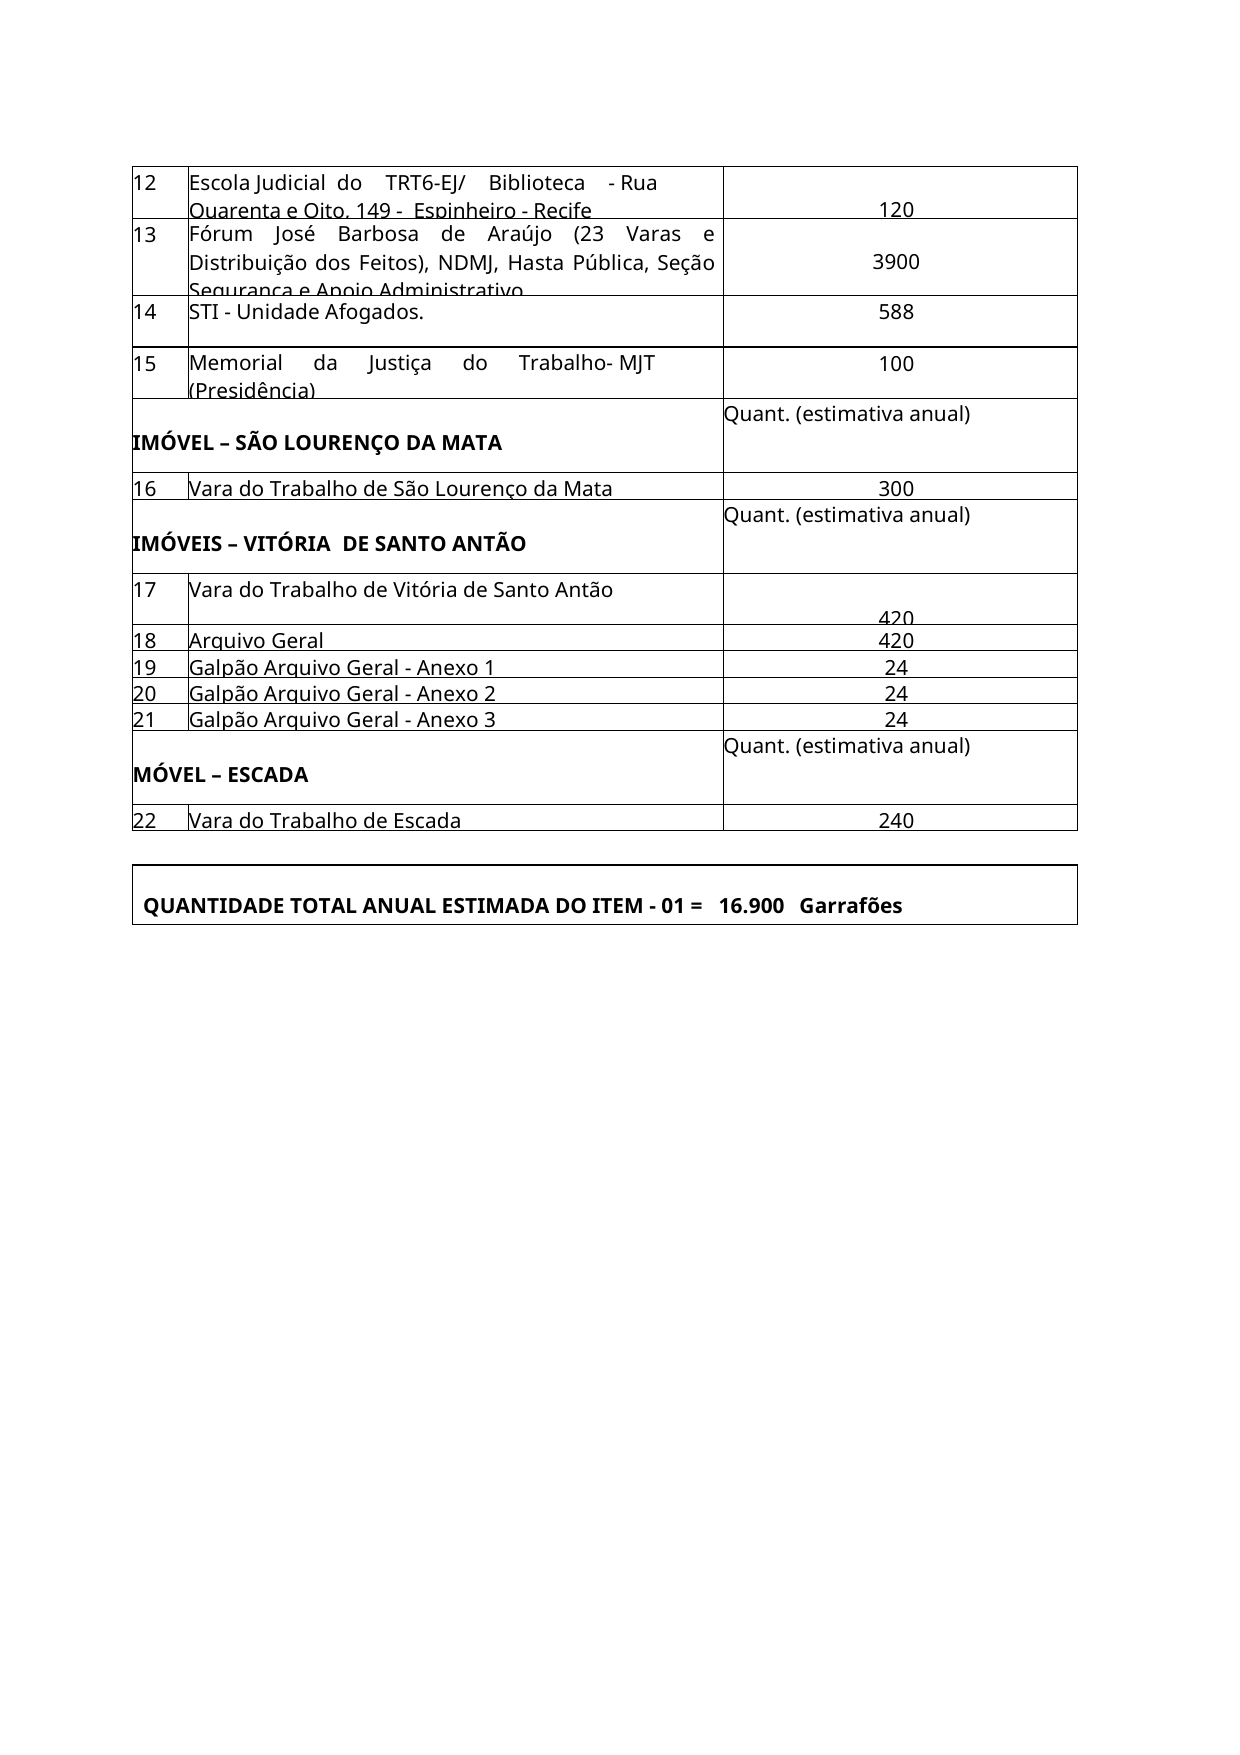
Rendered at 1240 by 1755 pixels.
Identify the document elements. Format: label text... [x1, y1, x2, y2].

table_cell MÓVEL – ESCADA [133, 731, 723, 803]
table_cell IMÓVEIS – VITÓRIA DE SANTO ANTÃO [133, 500, 723, 572]
table_cell 3900 [724, 219, 1077, 295]
table_header 120 [724, 167, 1077, 218]
table_cell 16 [133, 473, 188, 498]
table_cell Galpão Arquivo Geral - Anexo 2 [189, 678, 723, 703]
table_cell 240 [724, 805, 1077, 830]
table_cell 17 [133, 574, 188, 624]
table_cell 588 [724, 296, 1077, 346]
text QUANTIDADE TOTAL ANUAL ESTIMADA DO ITEM - 01 = 16.900 Garrafões [133, 891, 1077, 919]
table_cell 300 [724, 473, 1077, 498]
table_cell Vara do Trabalho de Escada [189, 805, 723, 830]
table_cell 100 [724, 348, 1077, 398]
table_cell 21 [133, 704, 188, 729]
table_cell Memorial da Justiça do Trabalho- MJT (Presidência) [189, 348, 723, 398]
table_cell Quant. (estimativa anual) [724, 731, 1077, 803]
table_cell IMÓVEL – SÃO LOURENÇO DA MATA [133, 399, 723, 472]
table_cell Galpão Arquivo Geral - Anexo 1 [189, 651, 723, 677]
table_cell Arquivo Geral [189, 625, 723, 650]
table_cell 20 [133, 678, 188, 703]
table_header Escola Judicial do TRT6-EJ/ Biblioteca - Rua Quarenta e Oito, 149 - Espinheiro - Recife [189, 167, 723, 218]
table_cell 24 [724, 704, 1077, 729]
table_cell Vara do Trabalho de São Lourenço da Mata [189, 473, 723, 498]
table_cell 420 [724, 574, 1077, 624]
table_cell 18 [133, 625, 188, 650]
table_cell Vara do Trabalho de Vitória de Santo Antão [189, 574, 723, 624]
table_cell Quant. (estimativa anual) [724, 399, 1077, 472]
table_header 12 [133, 167, 188, 218]
table_cell 15 [133, 348, 188, 398]
table_cell 24 [724, 678, 1077, 703]
table_cell 420 [724, 625, 1077, 650]
table_cell 22 [133, 805, 188, 830]
table_cell 24 [724, 651, 1077, 677]
table_cell Fórum José Barbosa de Araújo (23 Varas e Distribuição dos Feitos), NDMJ, Hasta Pública, Seção Segurança e Apoio Administrativo. [189, 219, 723, 295]
table_cell 14 [133, 296, 188, 346]
table_cell 13 [133, 219, 188, 295]
table_cell Galpão Arquivo Geral - Anexo 3 [189, 704, 723, 729]
table_cell STI - Unidade Afogados. [189, 296, 723, 346]
table_cell 19 [133, 651, 188, 677]
table_cell Quant. (estimativa anual) [724, 500, 1077, 572]
